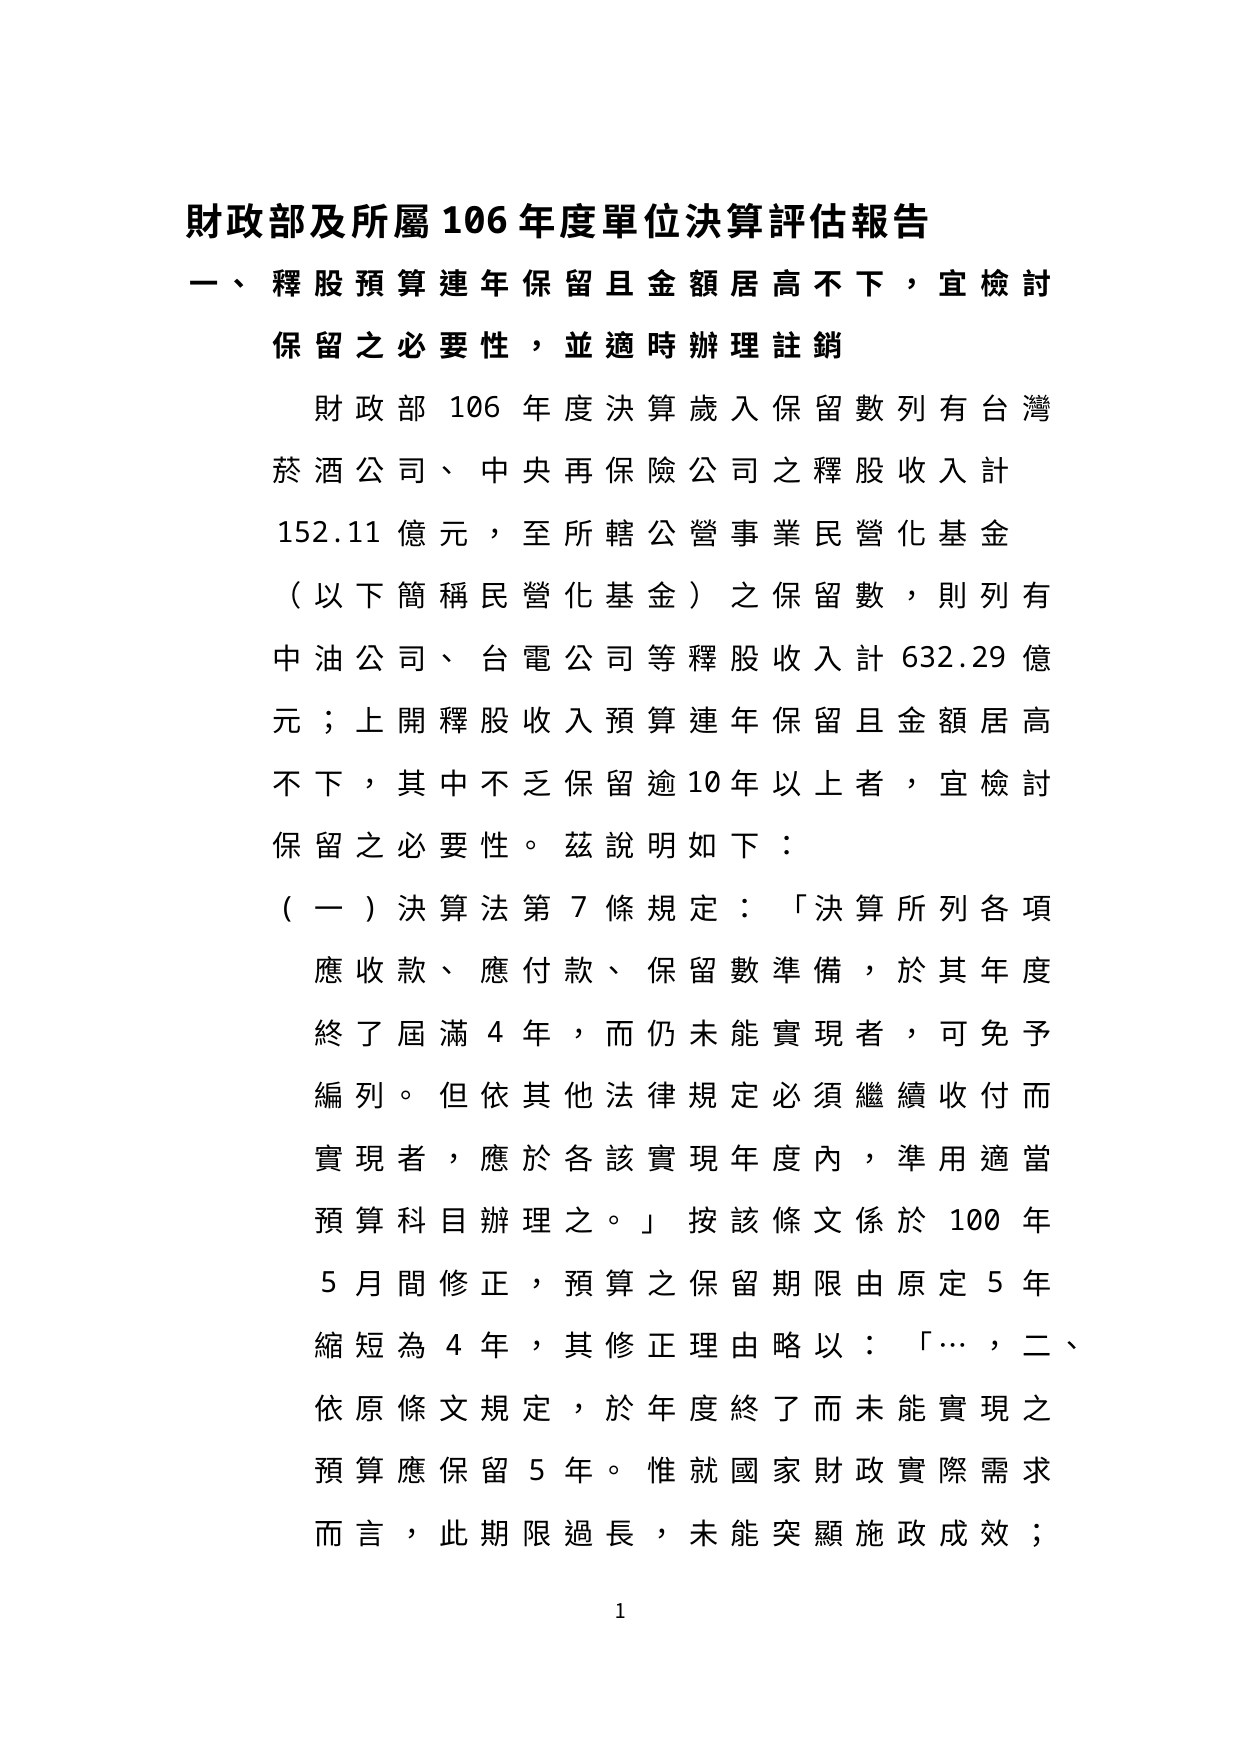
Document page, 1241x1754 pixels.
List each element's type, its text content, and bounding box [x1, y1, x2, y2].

text 財政部106年度決算歲入保留數列有台灣菸酒公司、中央再保險公司之釋股收入計152.11億元，至所轄公營事業民營化基金（以下簡稱民營化基金）之保留數，則列有中油公司、台電公司等釋股收入計632.29億元；上開釋股收入預算連年保留且金額居高不下，其中不乏保留逾10年以上者，宜檢討保留之必要性。茲說明如下： [242, 365, 1058, 865]
text (一)決算法第7條規定：「決算所列各項應收款、應付款、保留數準備，於其年度終了屆滿4年，而仍未能實現者，可免予編列。但依其他法律規定必須繼續收付而實現者，應於各該實現年度內，準用適當預算科目辦理之。」按該條文係於100年5月間修正，預算之保留期限由原定5年縮短為4年，其修正理由略以：「…，二、依原條文規定，於年度終了而未能實現之預算應保留5年。惟就國家財政實際需求而言，此期限過長，未能突顯施政成效；且就責任政治角度而言，預算保留期限應配合立委任期，俾利日後國會改選時所保留之預算可順利由新產生的民意監督。…。」 [242, 865, 1058, 1552]
text 財政部及所屬106年度單位決算評估報告 [183, 177, 1058, 240]
text 一、釋股預算連年保留且金額居高不下，宜檢討保留之必要性，並適時辦理註銷 [183, 240, 1058, 365]
